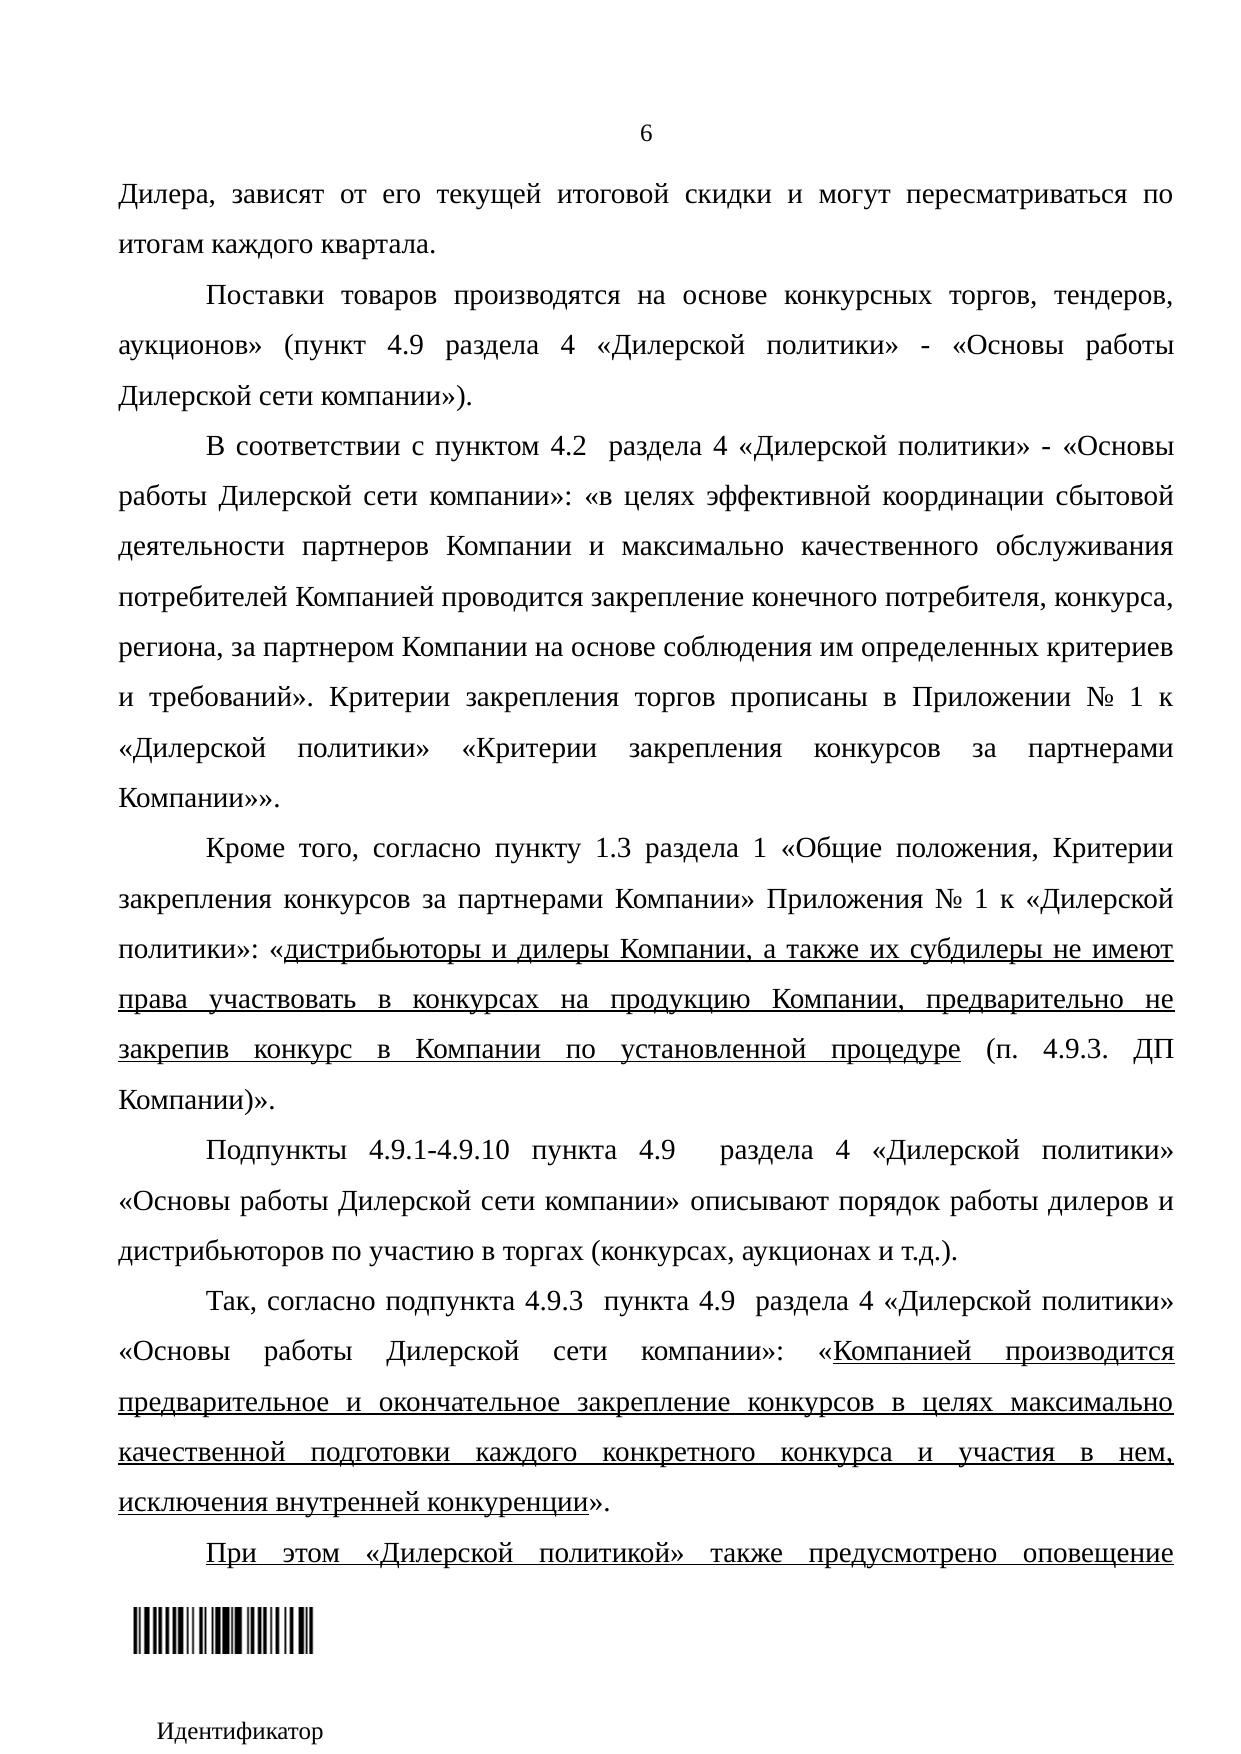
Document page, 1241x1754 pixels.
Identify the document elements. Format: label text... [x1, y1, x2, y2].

text закрепив конкурс в Компании по установленной процедуре (п. 4.9.3. ДП Компании)». [118, 1012, 1174, 1116]
text Подпункты 4.9.1-4.9.10 пункта 4.9 раздела 4 «Дилерской политики» «Основы работы Дилерской сети компании» описывают порядок работы дилеров и дистрибьюторов по участию в торгах (конкурсах, аукционах и т.д.). [118, 1132, 1174, 1266]
text При этом «Дилерской политикой» также предусмотрено оповещение [118, 1535, 1174, 1568]
text качественной подготовки каждого конкретного конкурса и участия в нем, [118, 1415, 1174, 1463]
text Поставки товаров производятся на основе конкурсных торгов, тендеров, аукционов» (пункт 4.9 раздела 4 «Дилерской политики» - «Основы работы Дилерской сети компании»). [118, 277, 1174, 411]
text Кроме того, согласно пункту 1.3 раздела 1 «Общие положения, Критерии закрепления конкурсов за партнерами Компании» Приложения № 1 к «Дилерской политики»: «дистрибьюторы и дилеры Компании, а также их субдилеры не имеют права участвовать в конкурсах на продукцию Компании, предварительно не [118, 830, 1174, 1010]
text Дилера, зависят от его текущей итоговой скидки и могут пересматриваться по итогам каждого квартала. [118, 176, 1174, 260]
picture [118, 1607, 331, 1654]
text В соответствии с пунктом 4.2 раздела 4 «Дилерской политики» - «Основы работы Дилерской сети компании»: «в целях эффективной координации сбытовой деятельности партнеров Компании и максимально качественного обслуживания потребителей Компанией проводится закрепление конечного потребителя, конкурса, региона, за партнером Компании на основе соблюдения им определенных критериев и требований». Критерии закрепления торгов прописаны в Приложении № 1 к «Дилерской политики» «Критерии закрепления конкурсов за партнерами Компании»». [118, 428, 1174, 814]
text исключения внутренней конкуренции». [118, 1465, 1174, 1518]
text Так, согласно подпункта 4.9.3 пункта 4.9 раздела 4 «Дилерской политики» «Основы работы Дилерской сети компании»: «Компанией производится предварительное и окончательное закрепление конкурсов в целях максимально [118, 1283, 1174, 1413]
